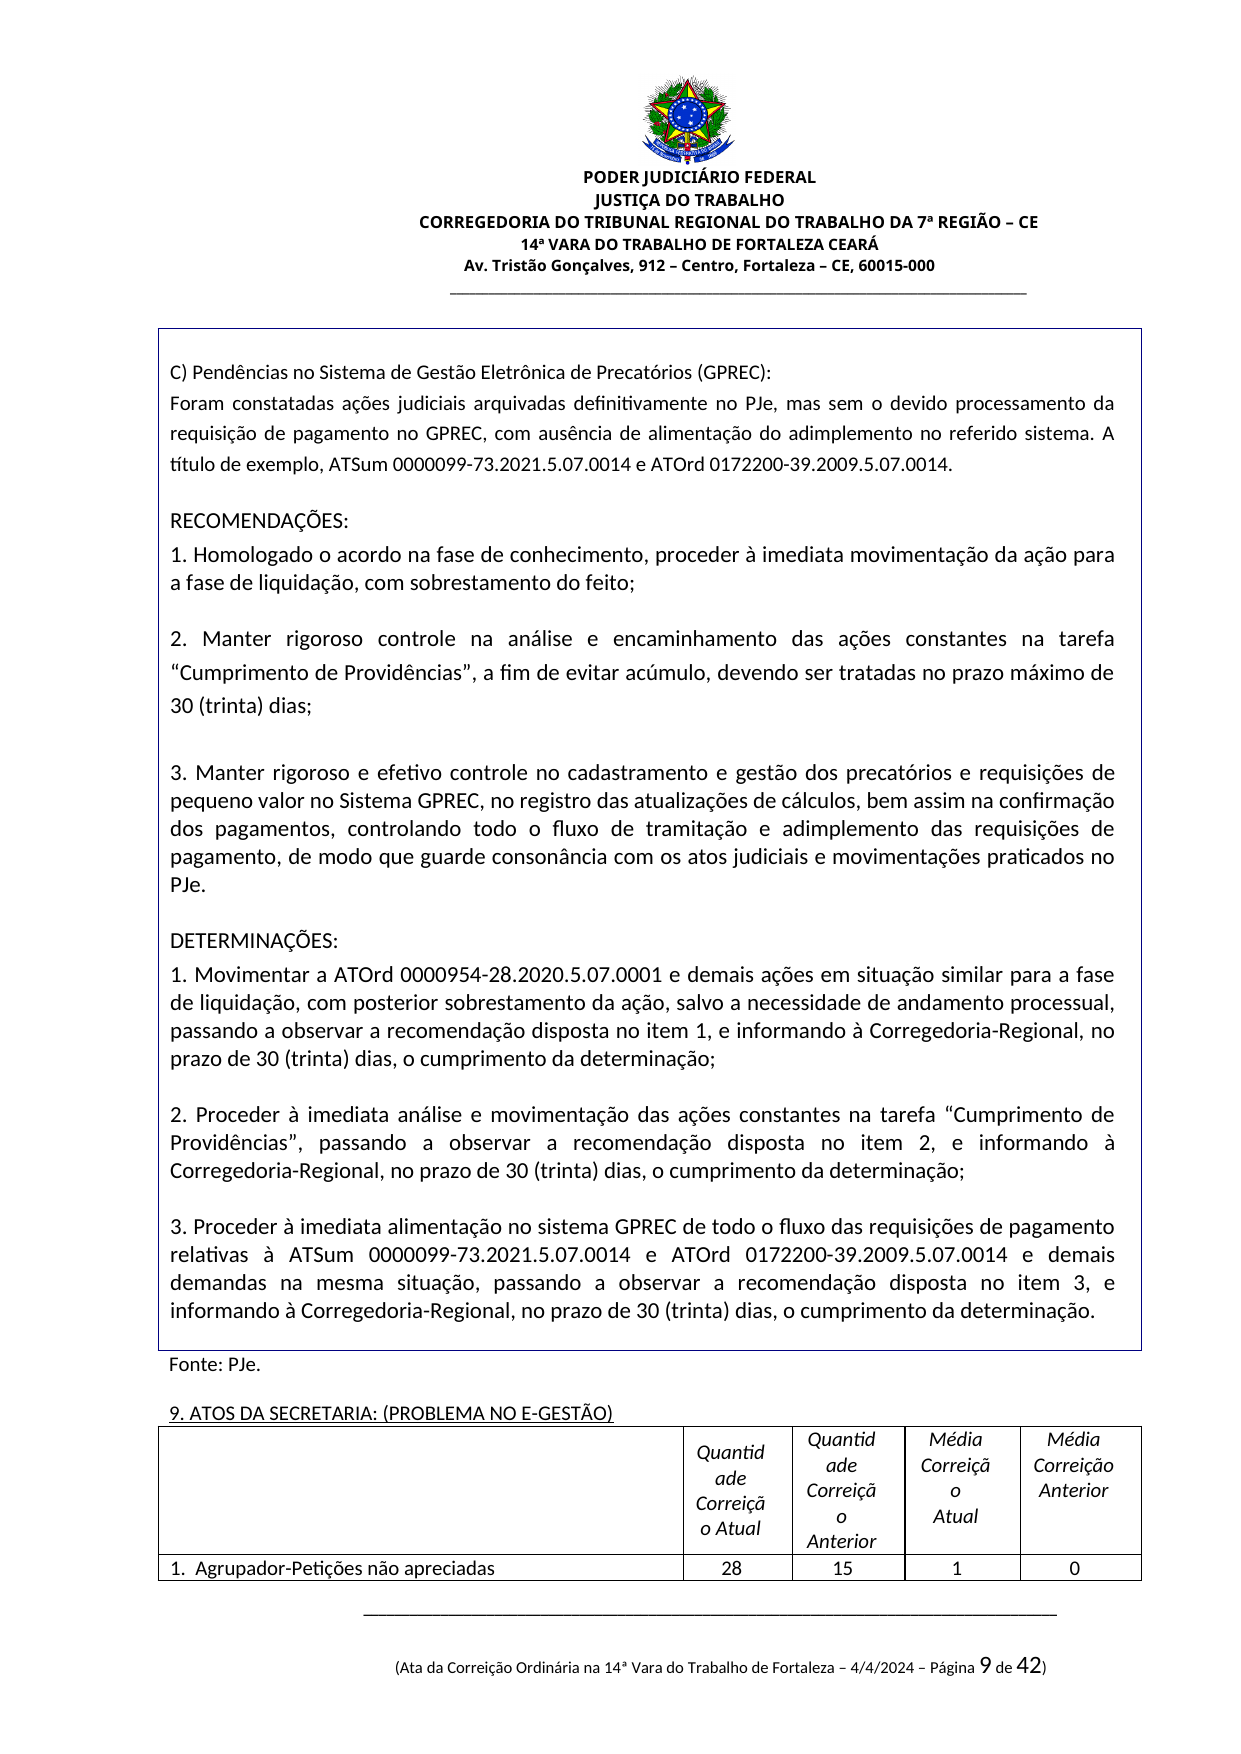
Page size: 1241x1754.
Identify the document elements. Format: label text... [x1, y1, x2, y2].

table_header Quantidade Correição Atual [684, 1427, 792, 1554]
text Fonte: PJe. [169, 1351, 1142, 1376]
table_cell C) Pendências no Sistema de Gestão Eletrônica de Precatórios (GPREC): Foram constatadas ações judiciais arquivadas definitivamente no PJe, mas sem o devido processamento da requisição de pagamento no GPREC, com ausência de alimentação do adimplemento no referido sistema. A título de exemplo, ATSum 0000099-73.2021.5.07.0014 e ATOrd 0172200-39.2009.5.07.0014. RECOMENDAÇÕES: 1. Homologado o acordo na fase de conhecimento, proceder à imediata movimentação da ação para a fase de liquidação, com sobrestamento do feito; 2. Manter rigoroso controle na análise e encaminhamento das ações constantes na tarefa “Cumprimento de Providências”, a fim de evitar acúmulo, devendo ser tratadas no prazo máximo de 30 (trinta) dias; 3. Manter rigoroso e efetivo controle no cadastramento e gestão dos precatórios e requisições de pequeno valor no Sistema GPREC, no registro das atualizações de cálculos, bem assim na confirmação dos pagamentos, controlando todo o fluxo de tramitação e adimplemento das requisições de pagamento, de modo que guarde consonância com os atos judiciais e movimentações praticados no PJe. DETERMINAÇÕES: 1. Movimentar a ATOrd 0000954-28.2020.5.07.0001 e demais ações em situação similar para a fase de liquidação, com posterior sobrestamento da ação, salvo a necessidade de andamento processual, passando a observar a recomendação disposta no item 1, e informando à Corregedoria-Regional, no prazo de 30 (trinta) dias, o cumprimento da determinação; 2. Proceder à imediata análise e movimentação das ações constantes na tarefa “Cumprimento de Providências”, passando a observar a recomendação disposta no item 2, e informando à Corregedoria-Regional, no prazo de 30 (trinta) dias, o cumprimento da determinação; 3. Proceder à imediata alimentação no sistema GPREC de todo o fluxo das requisições de pagamento relativas à ATSum 0000099-73.2021.5.07.0014 e ATOrd 0172200-39.2009.5.07.0014 e demais demandas na mesma situação, passando a observar a recomendação disposta no item 3, e informando à Corregedoria-Regional, no prazo de 30 (trinta) dias, o cumprimento da determinação. [159, 329, 1141, 1350]
picture [637, 73, 737, 166]
text 9. ATOS DA SECRETARIA: (PROBLEMA NO E-GESTÃO) [169, 1400, 1142, 1426]
table_cell 28 [684, 1555, 792, 1580]
table_cell 1. Agrupador-Petições não apreciadas [159, 1555, 683, 1580]
table_header Média Correição Atual [906, 1427, 1020, 1554]
table_cell 1 [906, 1555, 1020, 1580]
table_header Média Correição Anterior [1021, 1427, 1141, 1554]
table_cell 15 [793, 1555, 904, 1580]
table_cell 0 [1021, 1555, 1141, 1580]
table_header Quantidade Correição Anterior [793, 1427, 904, 1554]
table_header [159, 1427, 683, 1554]
